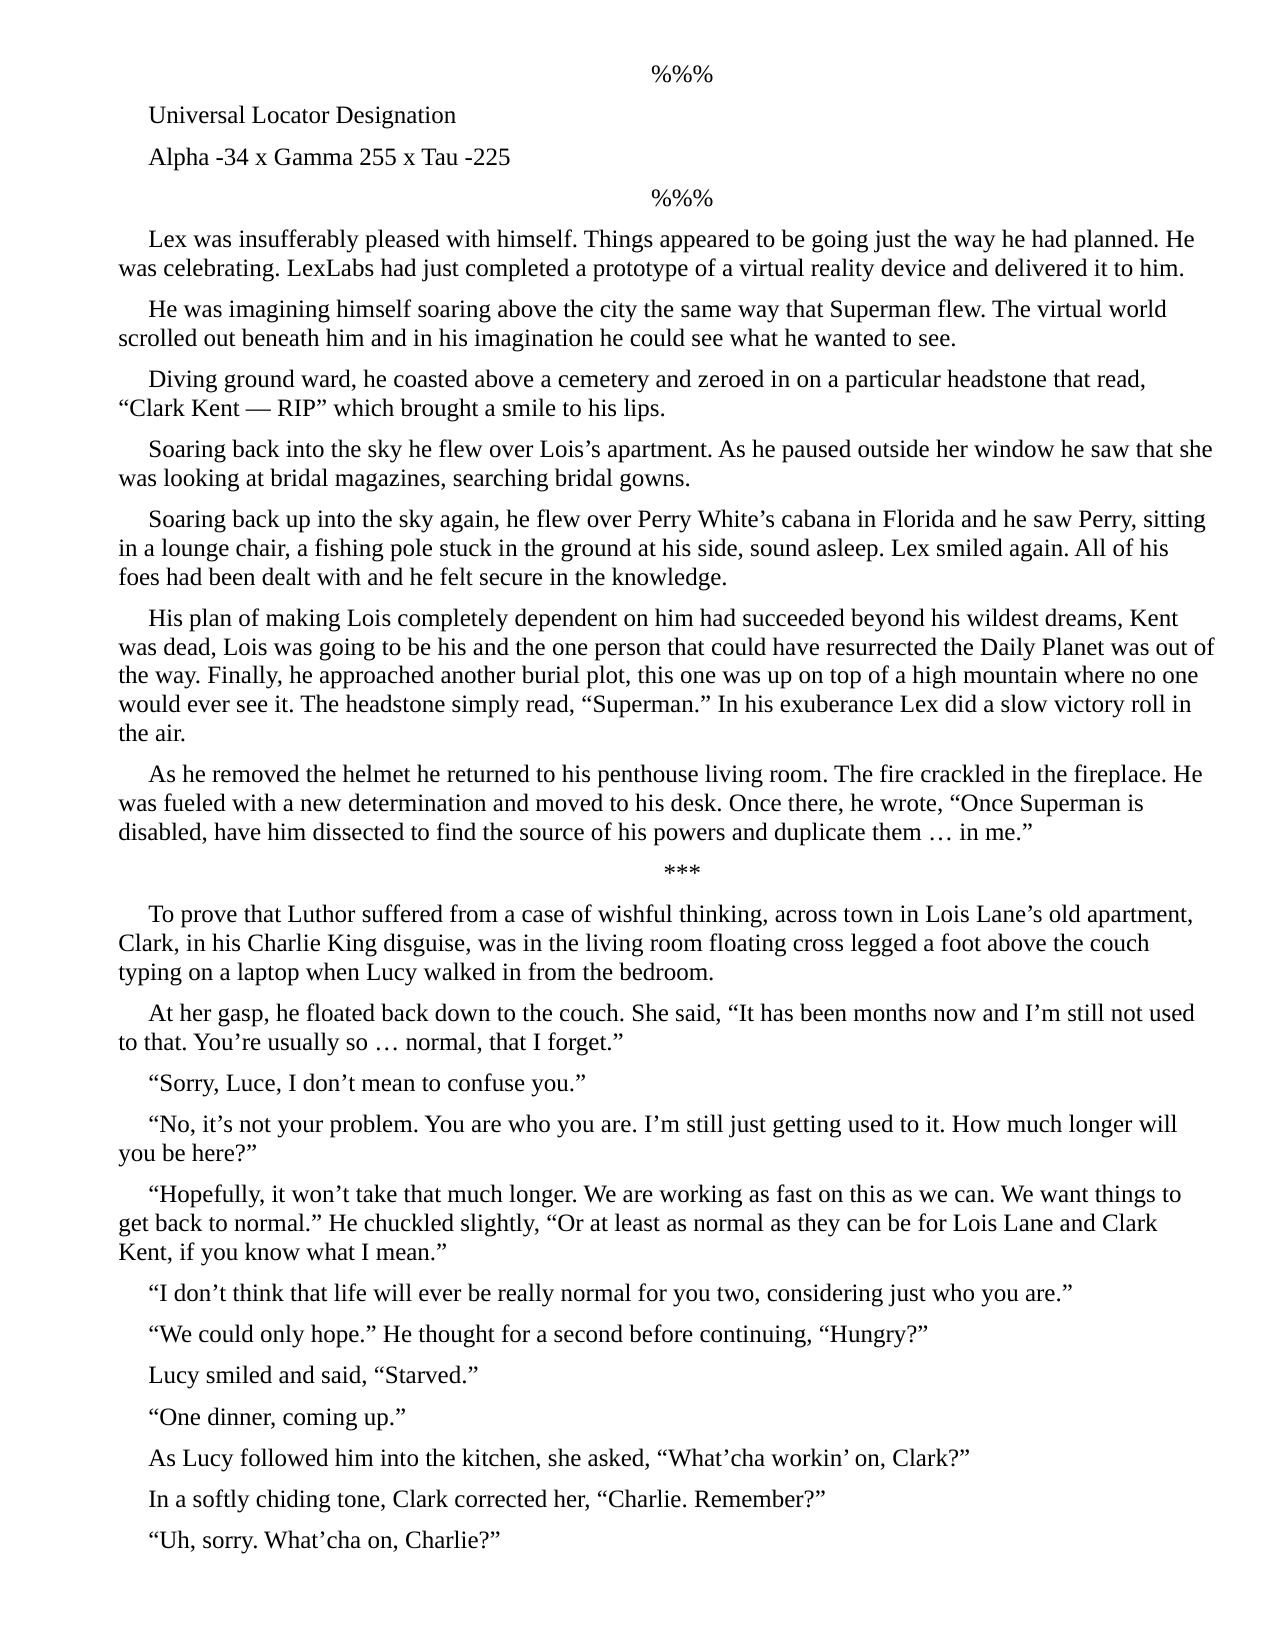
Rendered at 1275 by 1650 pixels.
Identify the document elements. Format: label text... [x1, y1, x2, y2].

text Soaring back into the sky he flew over Lois’s apartment. As he paused outside her window he saw that she was looking at bridal magazines, searching bridal gowns. [118, 434, 1216, 492]
text “Uh, sorry. What’cha on, Charlie?” [118, 1525, 1216, 1554]
text He was imagining himself soaring above the city the same way that Superman flew. The virtual world scrolled out beneath him and in his imagination he could see what he wanted to see. [118, 294, 1216, 352]
text Lucy smiled and said, “Starved.” [118, 1360, 1216, 1389]
text To prove that Luthor suffered from a case of wishful thinking, across town in Lois Lane’s old apartment, Clark, in his Charlie King disguise, was in the living room floating cross legged a foot above the couch typing on a laptop when Lucy walked in from the bedroom. [118, 899, 1216, 985]
text In a softly chiding tone, Clark corrected her, “Charlie. Remember?” [118, 1484, 1216, 1513]
text %%% [118, 183, 1216, 212]
text Alpha -34 x Gamma 255 x Tau -225 [118, 142, 1216, 170]
text As Lucy followed him into the kitchen, she asked, “What’cha workin’ on, Clark?” [118, 1443, 1216, 1472]
text “One dinner, coming up.” [118, 1402, 1216, 1430]
text His plan of making Lois completely dependent on him had succeeded beyond his wildest dreams, Kent was dead, Lois was going to be his and the one person that could have resurrected the Daily Planet was out of the way. Finally, he approached another burial plot, this one was up on top of a high mountain where no one would ever see it. The headstone simply read, “Superman.” In his exuberance Lex did a slow victory roll in the air. [118, 603, 1216, 747]
text Diving ground ward, he coasted above a cemetery and zeroed in on a particular headstone that read, “Clark Kent — RIP” which brought a smile to his lips. [118, 364, 1216, 422]
text As he removed the helmet he returned to his penthouse living room. The fire crackled in the fireplace. He was fueled with a new determination and moved to his desk. Once there, he wrote, “Once Superman is disabled, have him dissected to find the source of his powers and duplicate them … in me.” [118, 759, 1216, 845]
text Lex was insufferably pleased with himself. Things appeared to be going just the way he had planned. He was celebrating. LexLabs had just completed a prototype of a virtual reality device and delivered it to him. [118, 224, 1216, 282]
text “No, it’s not your problem. You are who you are. I’m still just getting used to it. How much longer will you be here?” [118, 1109, 1216, 1167]
text Universal Locator Designation [118, 100, 1216, 129]
text “Sorry, Luce, I don’t mean to confuse you.” [118, 1068, 1216, 1097]
text “We could only hope.” He thought for a second before continuing, “Hungry?” [118, 1319, 1216, 1348]
text *** [118, 858, 1216, 887]
text “Hopefully, it won’t take that much longer. We are working as fast on this as we can. We want things to get back to normal.” He chuckled slightly, “Or at least as normal as they can be for Lois Lane and Clark Kent, if you know what I mean.” [118, 1179, 1216, 1265]
text %%% [118, 59, 1216, 88]
text “I don’t think that life will ever be really normal for you two, considering just who you are.” [118, 1278, 1216, 1307]
text At her gasp, he floated back down to the couch. She said, “It has been months now and I’m still not used to that. You’re usually so … normal, that I forget.” [118, 998, 1216, 1055]
text Soaring back up into the sky again, he flew over Perry White’s cabana in Florida and he saw Perry, sitting in a lounge chair, a fishing pole stuck in the ground at his side, sound asleep. Lex smiled again. All of his foes had been dealt with and he felt secure in the knowledge. [118, 504, 1216, 590]
